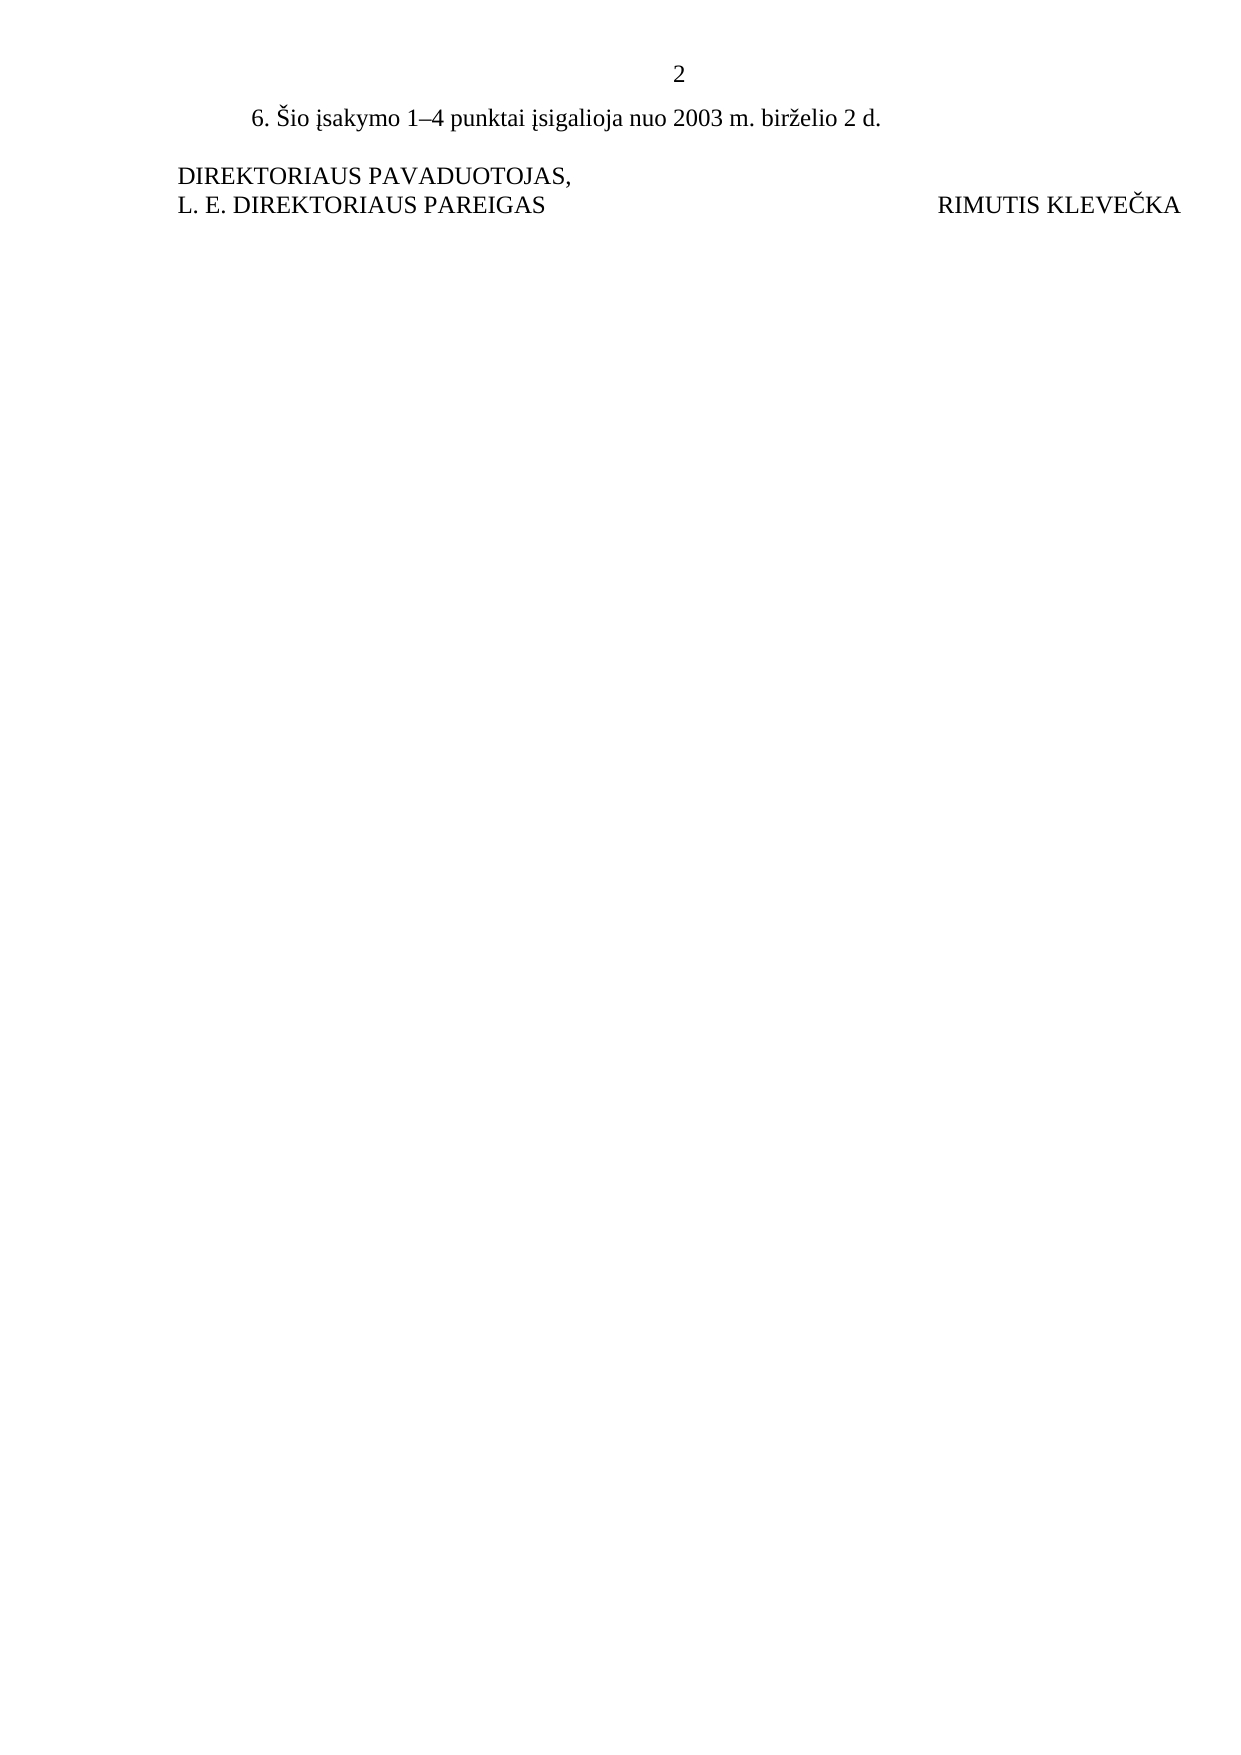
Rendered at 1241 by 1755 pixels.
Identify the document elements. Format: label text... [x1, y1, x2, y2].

text l. e. direktoriaus pareigas Rimutis Klevečka [177, 190, 1181, 218]
text Direktoriaus pavaduotojas, [177, 161, 1181, 190]
text 6. Šio įsakymo 1–4 punktai įsigalioja nuo 2003 m. birželio 2 d. [177, 103, 1181, 132]
